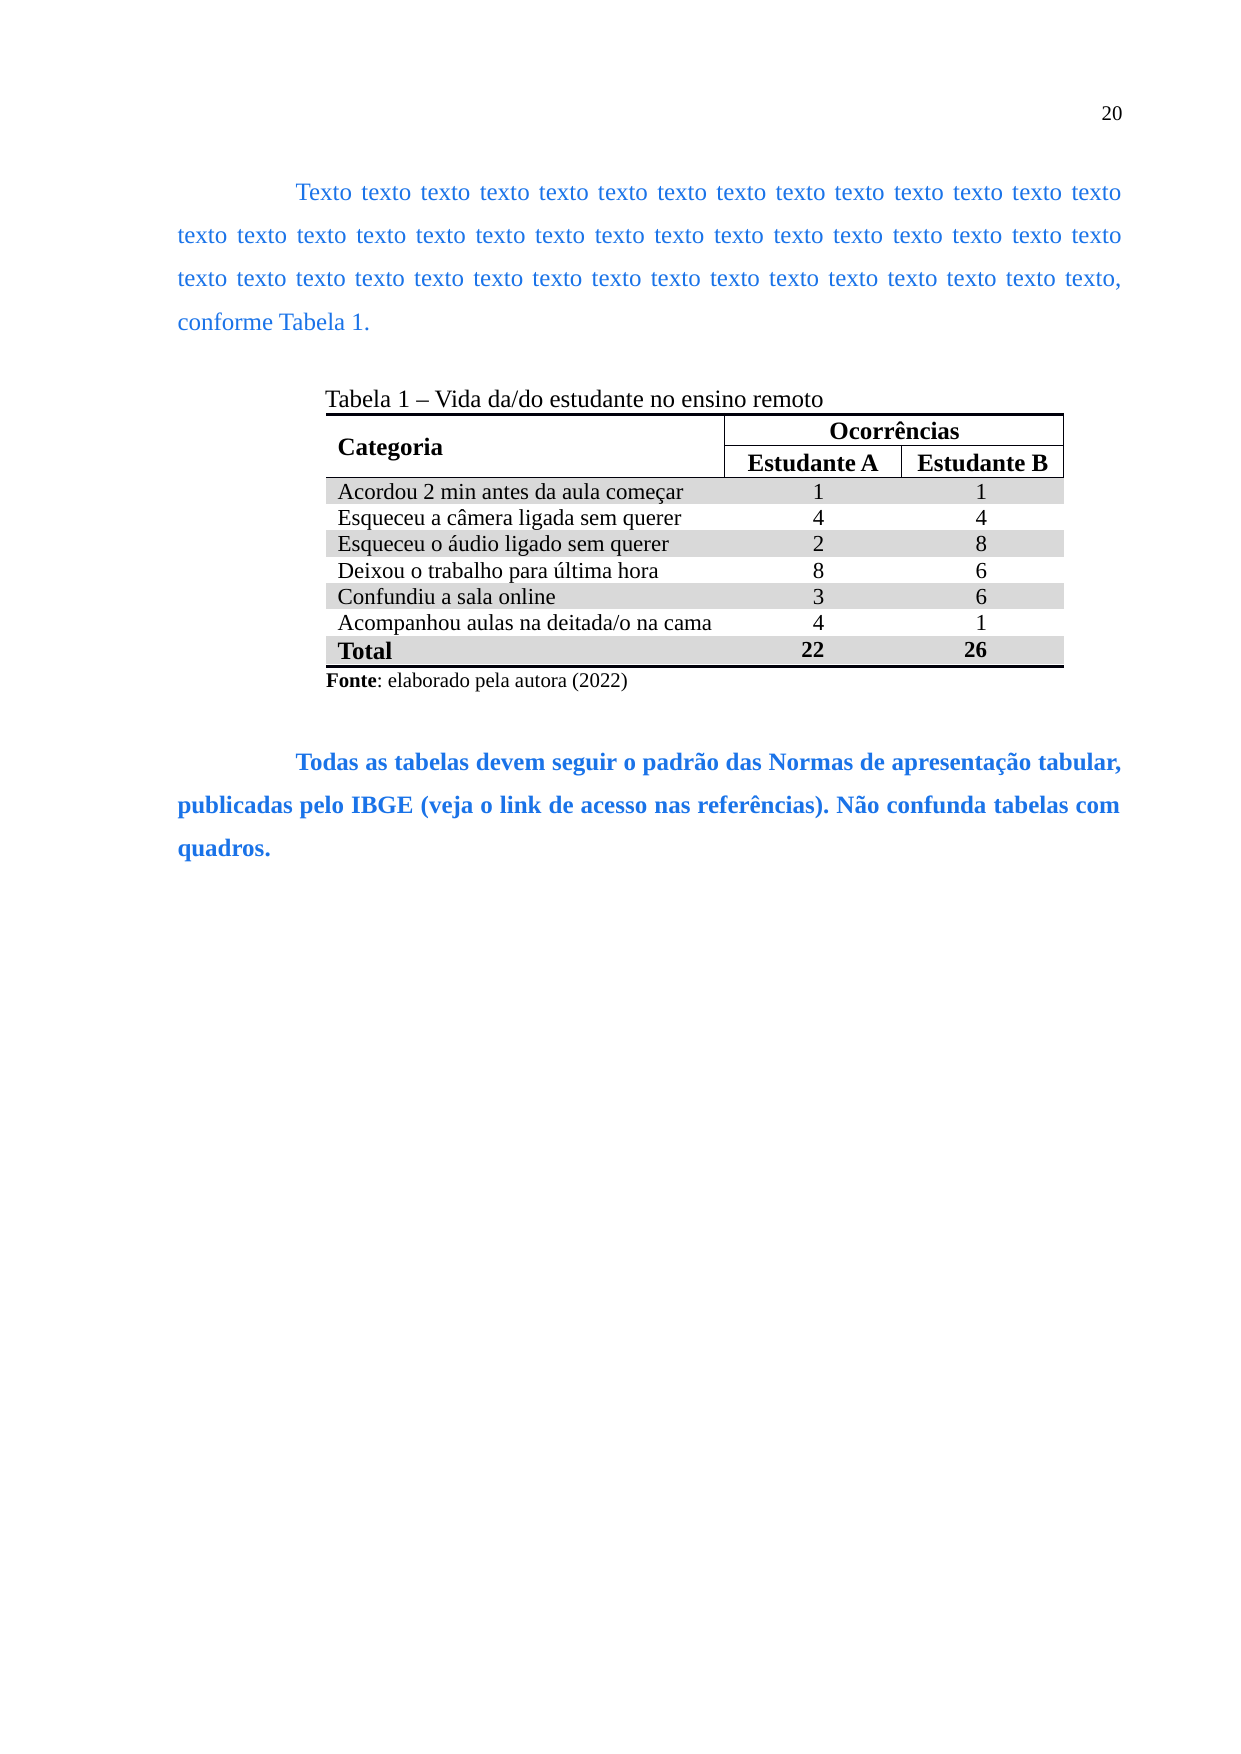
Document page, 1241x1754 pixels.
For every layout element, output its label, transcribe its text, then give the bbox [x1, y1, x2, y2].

table_cell Acompanhou aulas na deitada/o na cama [326, 610, 725, 636]
table_cell Total [326, 636, 725, 664]
table_cell 1 [901, 610, 1064, 636]
table_cell Estudante A [725, 446, 901, 477]
table_cell 8 [901, 530, 1064, 557]
table_cell Deixou o trabalho para última hora [326, 557, 725, 583]
table_cell 4 [725, 610, 901, 636]
table_cell 26 [901, 636, 1064, 664]
table_cell 2 [725, 530, 901, 557]
table_cell Estudante B [902, 446, 1063, 477]
table_cell 4 [725, 504, 901, 530]
table_header Ocorrências [725, 416, 1063, 445]
text Todas as tabelas devem seguir o padrão das Normas de apresentação tabular, publicadas pelo IBGE (veja o link de acesso nas referências). Não confunda tabelas com quadros. [177, 747, 1122, 862]
table_cell 4 [901, 504, 1064, 530]
table_cell Esqueceu a câmera ligada sem querer [326, 504, 725, 530]
table_cell 3 [725, 583, 901, 609]
table_cell 22 [725, 636, 901, 664]
table_cell 1 [901, 478, 1064, 504]
table_cell 1 [725, 478, 901, 504]
table_cell Acordou 2 min antes da aula começar [326, 478, 725, 504]
text Tabela 1 – Vida da/do estudante no ensino remoto [222, 384, 1099, 413]
table_cell 8 [725, 557, 901, 583]
table_header Categoria [326, 416, 724, 477]
text Fonte: elaborado pela autora (2022) [222, 668, 1122, 692]
text Texto texto texto texto texto texto texto texto texto texto texto texto texto texto texto texto texto texto texto texto texto texto texto texto texto texto texto texto texto texto texto texto texto texto texto texto texto texto texto texto texto texto texto texto texto texto, conforme Tabela 1. [177, 177, 1122, 335]
table_cell 6 [901, 557, 1064, 583]
table_cell Confundiu a sala online [326, 583, 725, 609]
table_cell 6 [901, 583, 1064, 609]
table_cell Esqueceu o áudio ligado sem querer [326, 530, 725, 557]
